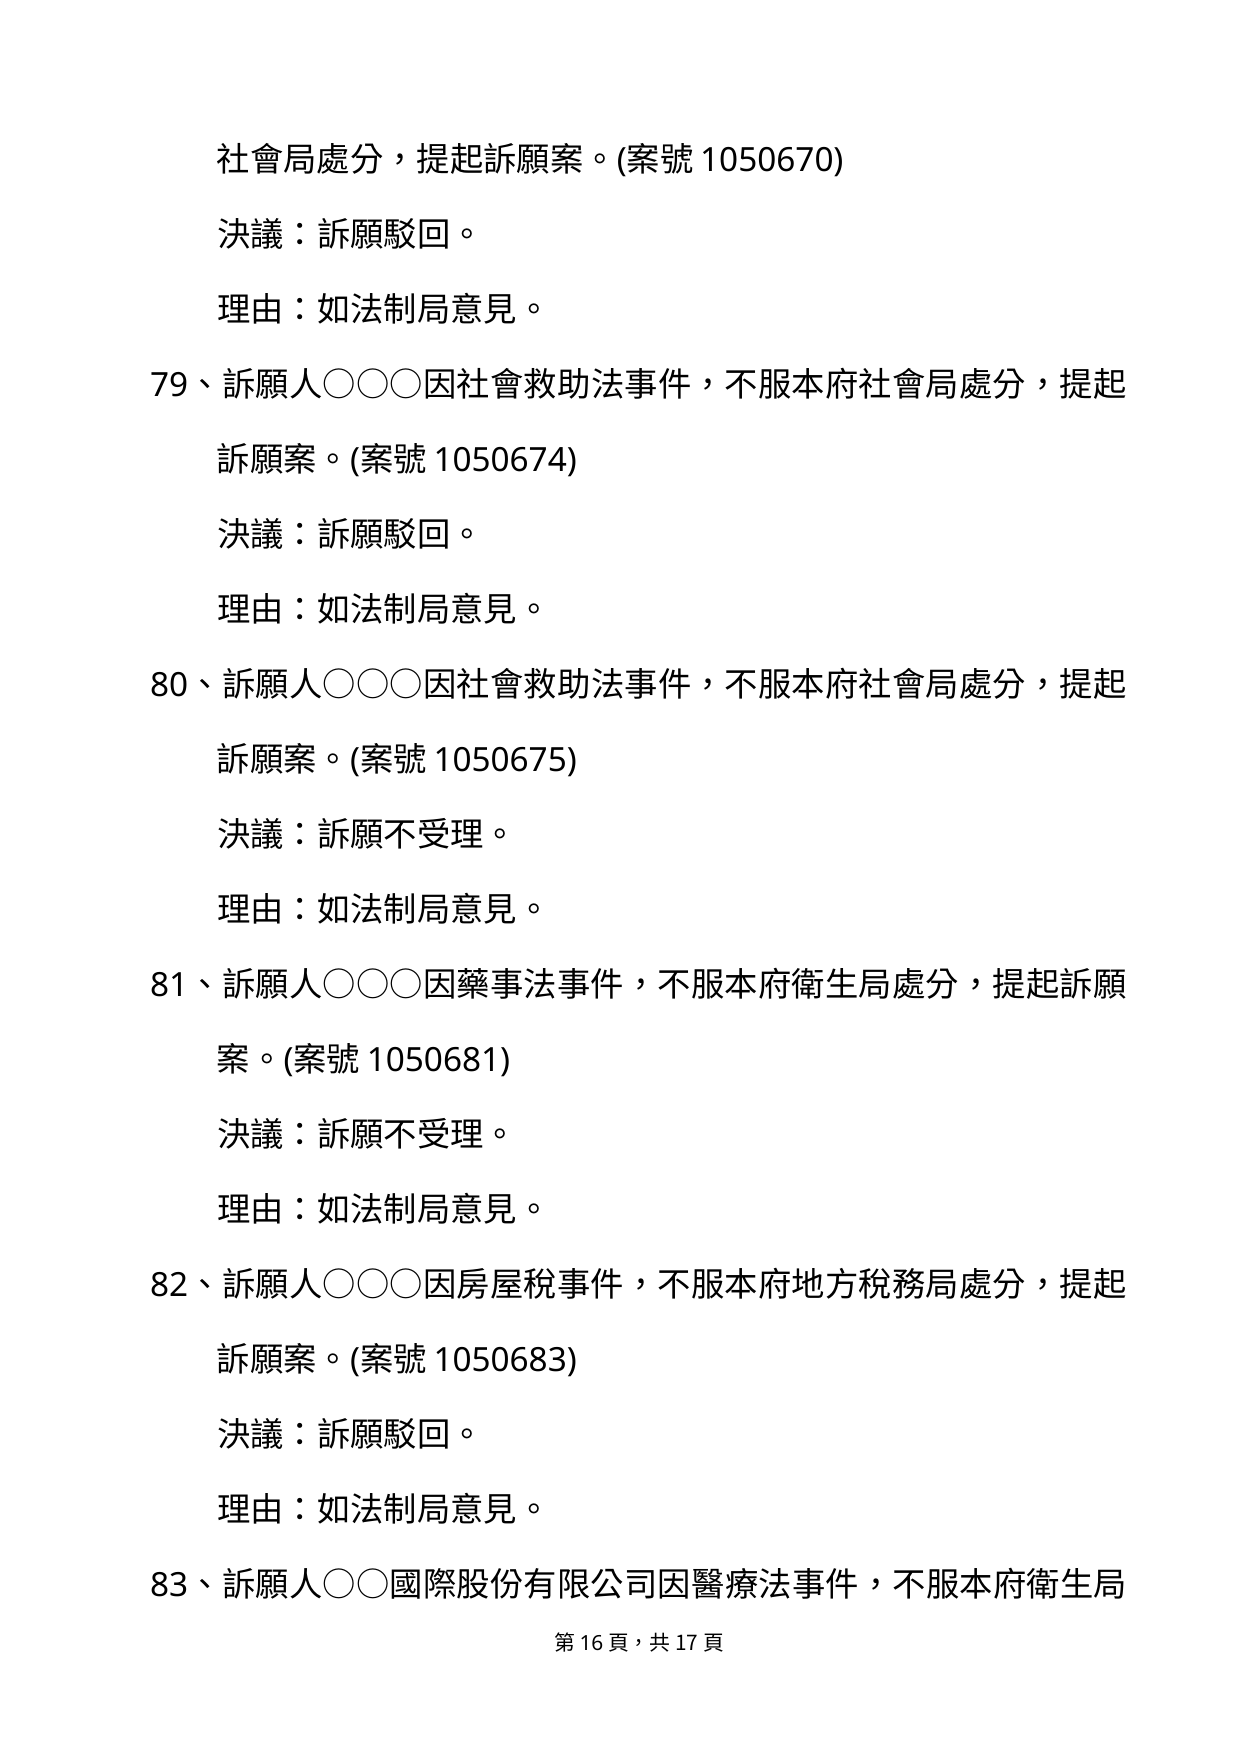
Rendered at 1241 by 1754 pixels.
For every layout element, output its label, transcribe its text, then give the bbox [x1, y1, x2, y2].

text 理由：如法制局意見。 [217, 863, 1128, 938]
text 理由：如法制局意見。 [217, 263, 1128, 338]
text 81、訴願人○○○因藥事法事件，不服本府衛生局處分，提起訴願案。(案號1050681) [150, 938, 1128, 1088]
text 決議：訴願駁回。 [217, 488, 1128, 563]
text 82、訴願人○○○因房屋稅事件，不服本府地方稅務局處分，提起訴願案。(案號1050683) [150, 1238, 1128, 1388]
text 社會局處分，提起訴願案。(案號1050670) [150, 113, 1128, 188]
text 79、訴願人○○○因社會救助法事件，不服本府社會局處分，提起訴願案。(案號1050674) [150, 338, 1128, 488]
text 83、訴願人○○國際股份有限公司因醫療法事件，不服本府衛生局 [150, 1538, 1128, 1613]
text 80、訴願人○○○因社會救助法事件，不服本府社會局處分，提起訴願案。(案號1050675) [150, 638, 1128, 788]
text 決議：訴願駁回。 [217, 188, 1128, 263]
text 理由：如法制局意見。 [217, 563, 1128, 638]
text 理由：如法制局意見。 [217, 1163, 1128, 1238]
text 理由：如法制局意見。 [217, 1463, 1128, 1538]
text 決議：訴願不受理。 [217, 788, 1128, 863]
text 決議：訴願不受理。 [217, 1088, 1128, 1163]
text 決議：訴願駁回。 [217, 1388, 1128, 1463]
